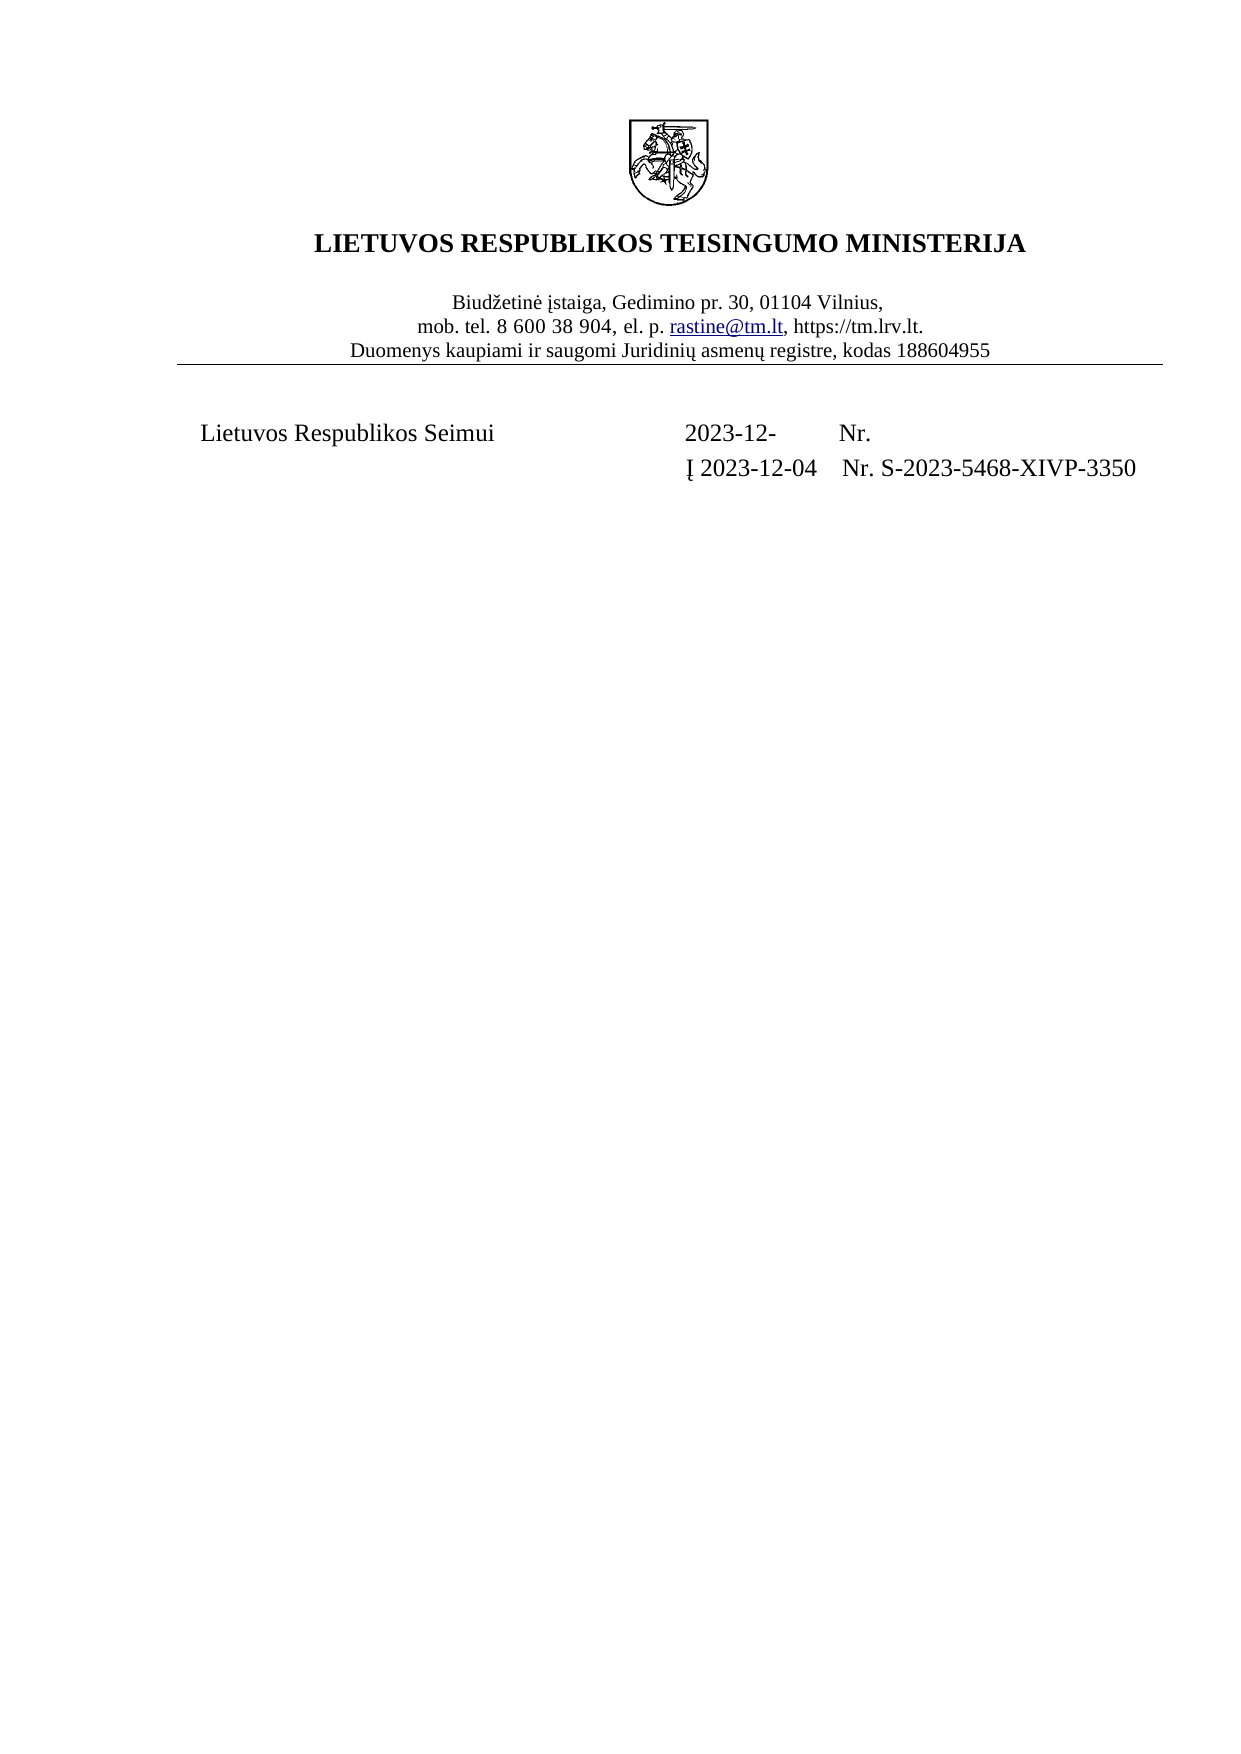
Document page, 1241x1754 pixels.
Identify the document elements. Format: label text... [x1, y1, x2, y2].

table_cell [189, 453, 661, 482]
table_header 2023-12- Nr. [661, 418, 1163, 453]
table_cell Į 2023-12-04 Nr. S-2023-5468-XIVP-3350 [661, 453, 1163, 482]
table_header Lietuvos Respublikos Seimui [189, 418, 661, 453]
